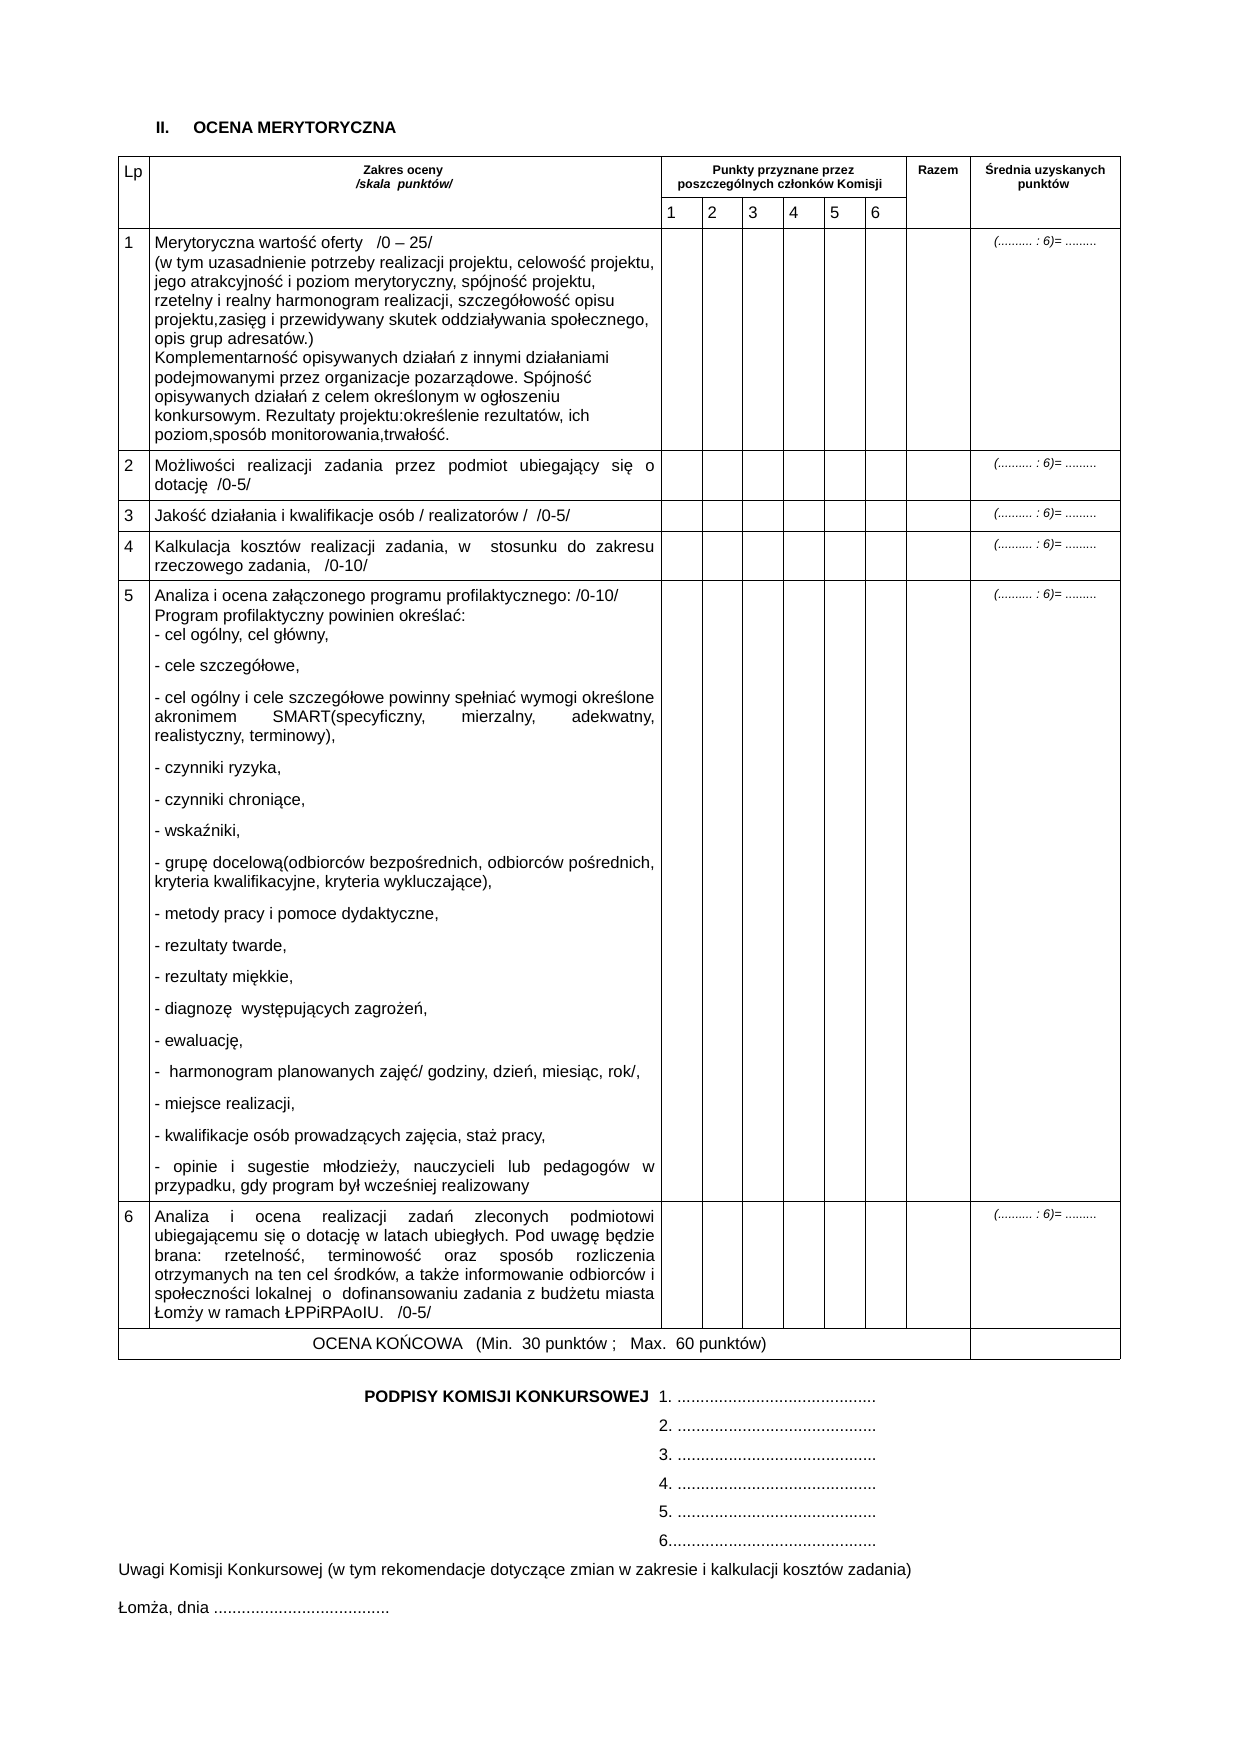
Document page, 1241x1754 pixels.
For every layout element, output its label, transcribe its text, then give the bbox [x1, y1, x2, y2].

table_cell [866, 1202, 906, 1328]
table_cell [784, 229, 824, 450]
table_cell Merytoryczna wartość oferty /0 – 25/ (w tym uzasadnienie potrzeby realizacji projektu, celowość projektu, jego atrakcyjność i poziom merytoryczny, spójność projektu, rzetelny i realny harmonogram realizacji, szczegółowość opisu projektu,zasięg i przewidywany skutek oddziaływania społecznego, opis grup adresatów.) Komplementarność opisywanych działań z innymi działaniami podejmowanymi przez organizacje pozarządowe. Spójność opisywanych działań z celem określonym w ogłoszeniu konkursowym. Rezultaty projektu:określenie rezultatów, ich poziom,sposób monitorowania,trwałość. [150, 229, 661, 450]
table_cell Analiza i ocena załączonego programu profilaktycznego: /0-10/ Program profilaktyczny powinien określać: - cel ogólny, cel główny, - cele szczegółowe, - cel ogólny i cele szczegółowe powinny spełniać wymogi określone akronimem SMART(specyficzny, mierzalny, adekwatny, realistyczny, terminowy), - czynniki ryzyka, - czynniki chroniące, - wskaźniki, - grupę docelową(odbiorców bezpośrednich, odbiorców pośrednich, kryteria kwalifikacyjne, kryteria wykluczające), - metody pracy i pomoce dydaktyczne, - rezultaty twarde, - rezultaty miękkie, - diagnozę występujących zagrożeń, - ewaluację, - harmonogram planowanych zajęć/ godziny, dzień, miesiąc, rok/, - miejsce realizacji, - kwalifikacje osób prowadzących zajęcia, staż pracy, - opinie i sugestie młodzieży, nauczycieli lub pedagogów w przypadku, gdy program był wcześniej realizowany [150, 581, 661, 1201]
table_cell [784, 451, 824, 500]
table_cell (.......... : 6)= ......... [971, 1202, 1120, 1328]
table_cell Jakość działania i kwalifikacje osób / realizatorów / /0-5/ [150, 501, 661, 531]
table_cell 3 [743, 198, 783, 227]
table_cell [784, 532, 824, 580]
table_cell 2 [703, 198, 742, 227]
table_cell 6 [866, 198, 906, 227]
table_cell 6 [119, 1202, 149, 1328]
table_cell [662, 581, 702, 1201]
table_cell [662, 1202, 702, 1328]
table_cell 1 [119, 229, 149, 450]
table_cell (.......... : 6)= ......... [971, 451, 1120, 500]
table_cell 3 [119, 501, 149, 531]
text 6............................................. [118, 1531, 1122, 1550]
table_cell [784, 1202, 824, 1328]
table_cell [907, 229, 970, 450]
table_cell [743, 532, 783, 580]
text Łomża, dnia ...................................... [118, 1598, 1122, 1617]
table_cell [784, 501, 824, 531]
table_cell [825, 532, 865, 580]
table_cell [703, 229, 742, 450]
table_cell OCENA KOŃCOWA (Min. 30 punktów ; Max. 60 punktów) [119, 1329, 970, 1358]
table_cell [743, 581, 783, 1201]
text PODPISY KOMISJI KONKURSOWEJ 1. ........................................... [118, 1387, 1122, 1406]
table_cell [866, 229, 906, 450]
table_cell 4 [119, 532, 149, 580]
table_cell [907, 532, 970, 580]
table_cell [703, 581, 742, 1201]
table_cell [866, 451, 906, 500]
table_cell [662, 501, 702, 531]
table_cell [703, 1202, 742, 1328]
table_cell 1 [662, 198, 702, 227]
table_cell [662, 532, 702, 580]
text Uwagi Komisji Konkursowej (w tym rekomendacje dotyczące zmian w zakresie i kalkulacji kosztów zadania) [118, 1560, 1122, 1579]
table_cell [866, 501, 906, 531]
table_cell [703, 501, 742, 531]
table_cell [907, 451, 970, 500]
table_cell [825, 451, 865, 500]
table_cell [703, 532, 742, 580]
table_cell [907, 581, 970, 1201]
table_cell [784, 581, 824, 1201]
list OCENA MERYTORYCZNA [156, 118, 1122, 137]
table_cell [825, 229, 865, 450]
text 5. ........................................... [118, 1502, 1122, 1521]
table_cell [662, 451, 702, 500]
table_header Razem [907, 157, 970, 227]
table_cell [971, 1329, 1120, 1358]
table_cell [743, 229, 783, 450]
table_cell 5 [825, 198, 865, 227]
table_header Punkty przyznane przez poszczególnych członków Komisji [662, 157, 906, 197]
table_cell 2 [119, 451, 149, 500]
table_cell Analiza i ocena realizacji zadań zleconych podmiotowi ubiegającemu się o dotację w latach ubiegłych. Pod uwagę będzie brana: rzetelność, terminowość oraz sposób rozliczenia otrzymanych na ten cel środków, a także informowanie odbiorców i społeczności lokalnej o dofinansowaniu zadania z budżetu miasta Łomży w ramach ŁPPiRPAoIU. /0-5/ [150, 1202, 661, 1328]
table_cell 4 [784, 198, 824, 227]
table_cell [907, 1202, 970, 1328]
table_cell [662, 229, 702, 450]
table_cell Kalkulacja kosztów realizacji zadania, w stosunku do zakresu rzeczowego zadania, /0-10/ [150, 532, 661, 580]
table_cell (.......... : 6)= ......... [971, 532, 1120, 580]
table_cell [743, 501, 783, 531]
table_header Zakres oceny /skala punktów/ [150, 157, 661, 227]
table_cell [743, 451, 783, 500]
text 2. ........................................... [118, 1416, 1122, 1435]
text 3. ........................................... [118, 1445, 1122, 1464]
table_cell [703, 451, 742, 500]
table_cell [743, 1202, 783, 1328]
table_cell [866, 581, 906, 1201]
table_cell Możliwości realizacji zadania przez podmiot ubiegający się o dotację /0-5/ [150, 451, 661, 500]
table_cell (.......... : 6)= ......... [971, 229, 1120, 450]
text 4. ........................................... [118, 1473, 1122, 1493]
table_cell [825, 581, 865, 1201]
table_cell [825, 501, 865, 531]
table_cell 5 [119, 581, 149, 1201]
table_cell [907, 501, 970, 531]
table_cell (.......... : 6)= ......... [971, 581, 1120, 1201]
table_cell (.......... : 6)= ......... [971, 501, 1120, 531]
table_header Lp [119, 157, 149, 227]
table_header Średnia uzyskanych punktów [971, 157, 1120, 227]
table_cell [825, 1202, 865, 1328]
table_cell [866, 532, 906, 580]
